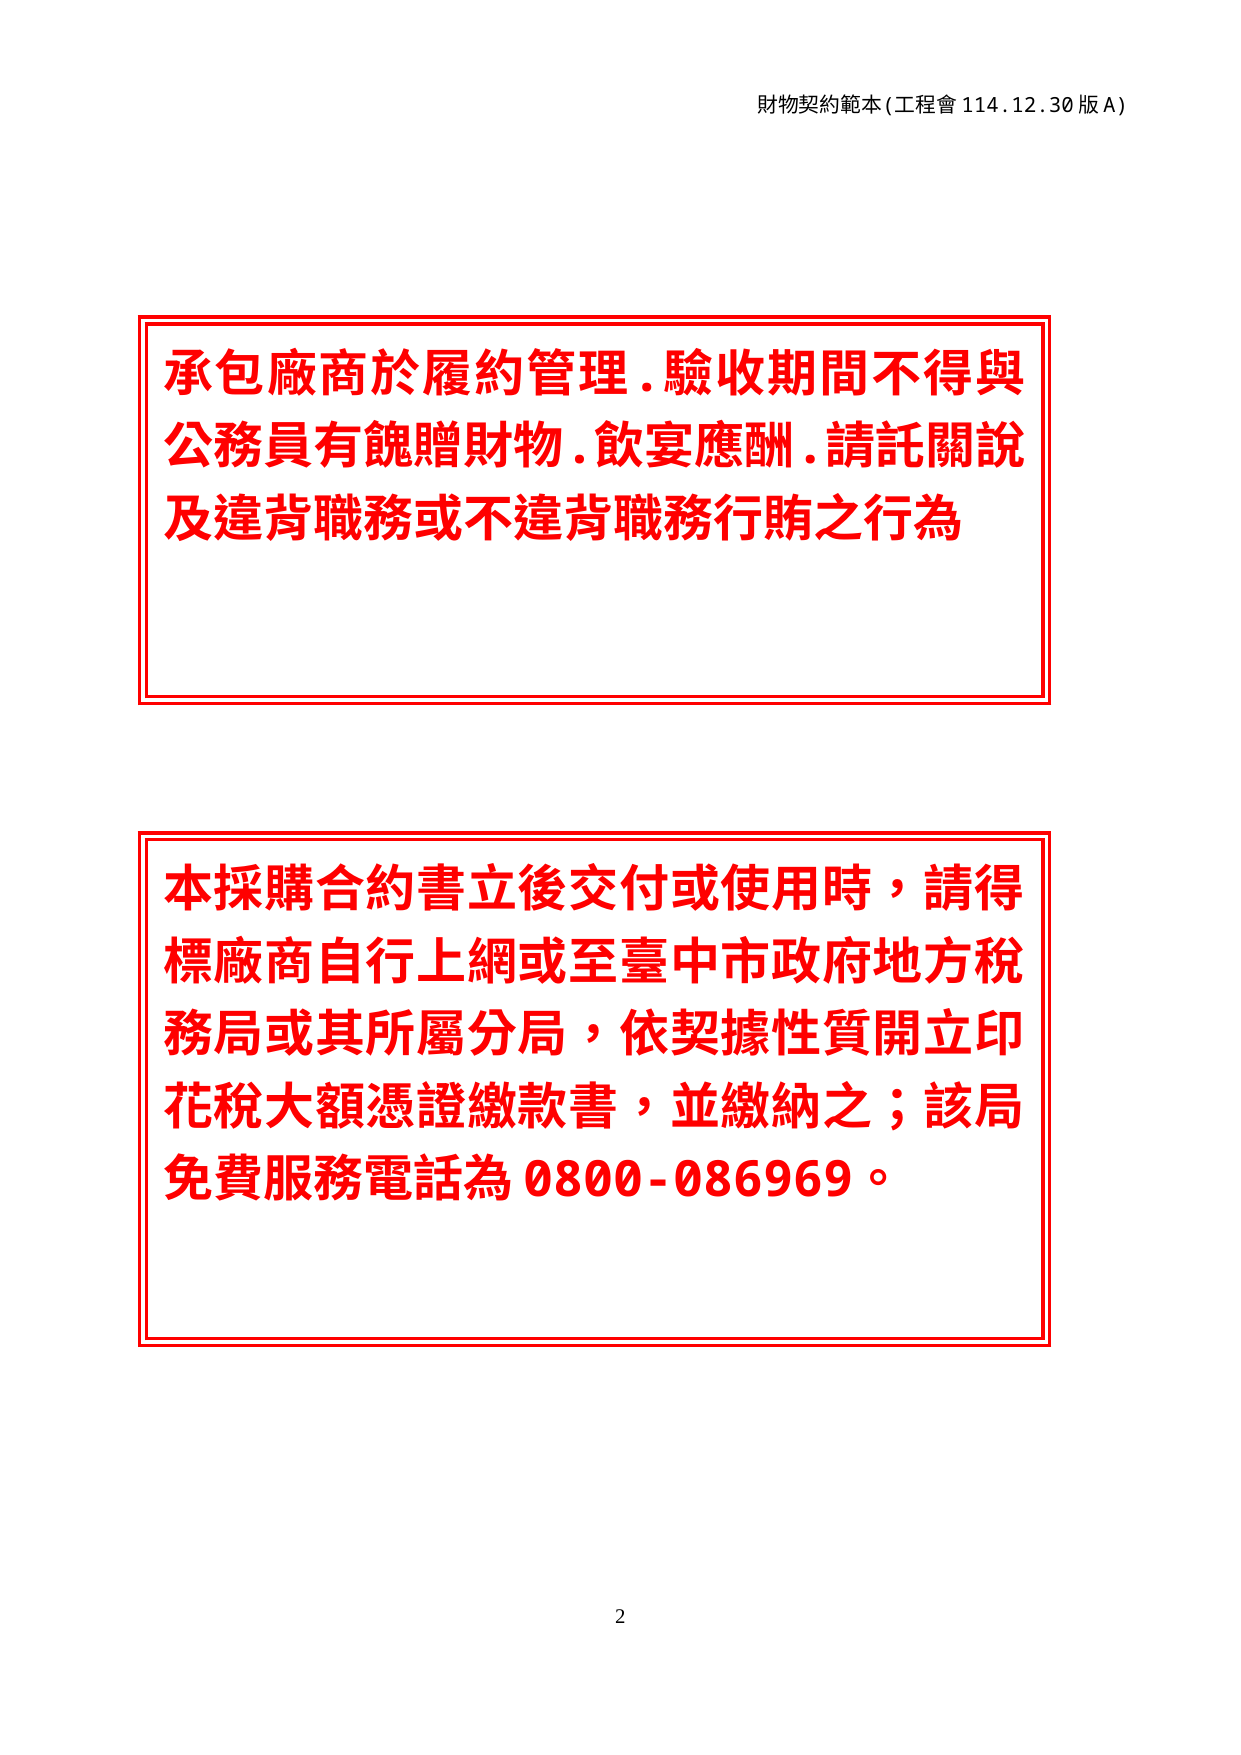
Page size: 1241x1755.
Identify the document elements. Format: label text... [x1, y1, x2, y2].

text 承包廠商於履約管理.驗收期間不得與公務員有餽贈財物.飲宴應酬.請託關說及違背職務或不違背職務行賄之行為 [163, 333, 1026, 551]
text 本採購合約書立後交付或使用時，請得標廠商自行上網或至臺中市政府地方稅務局或其所屬分局，依契據性質開立印花稅大額憑證繳款書，並繳納之；該局免費服務電話為0800-086969。 [163, 849, 1026, 1211]
